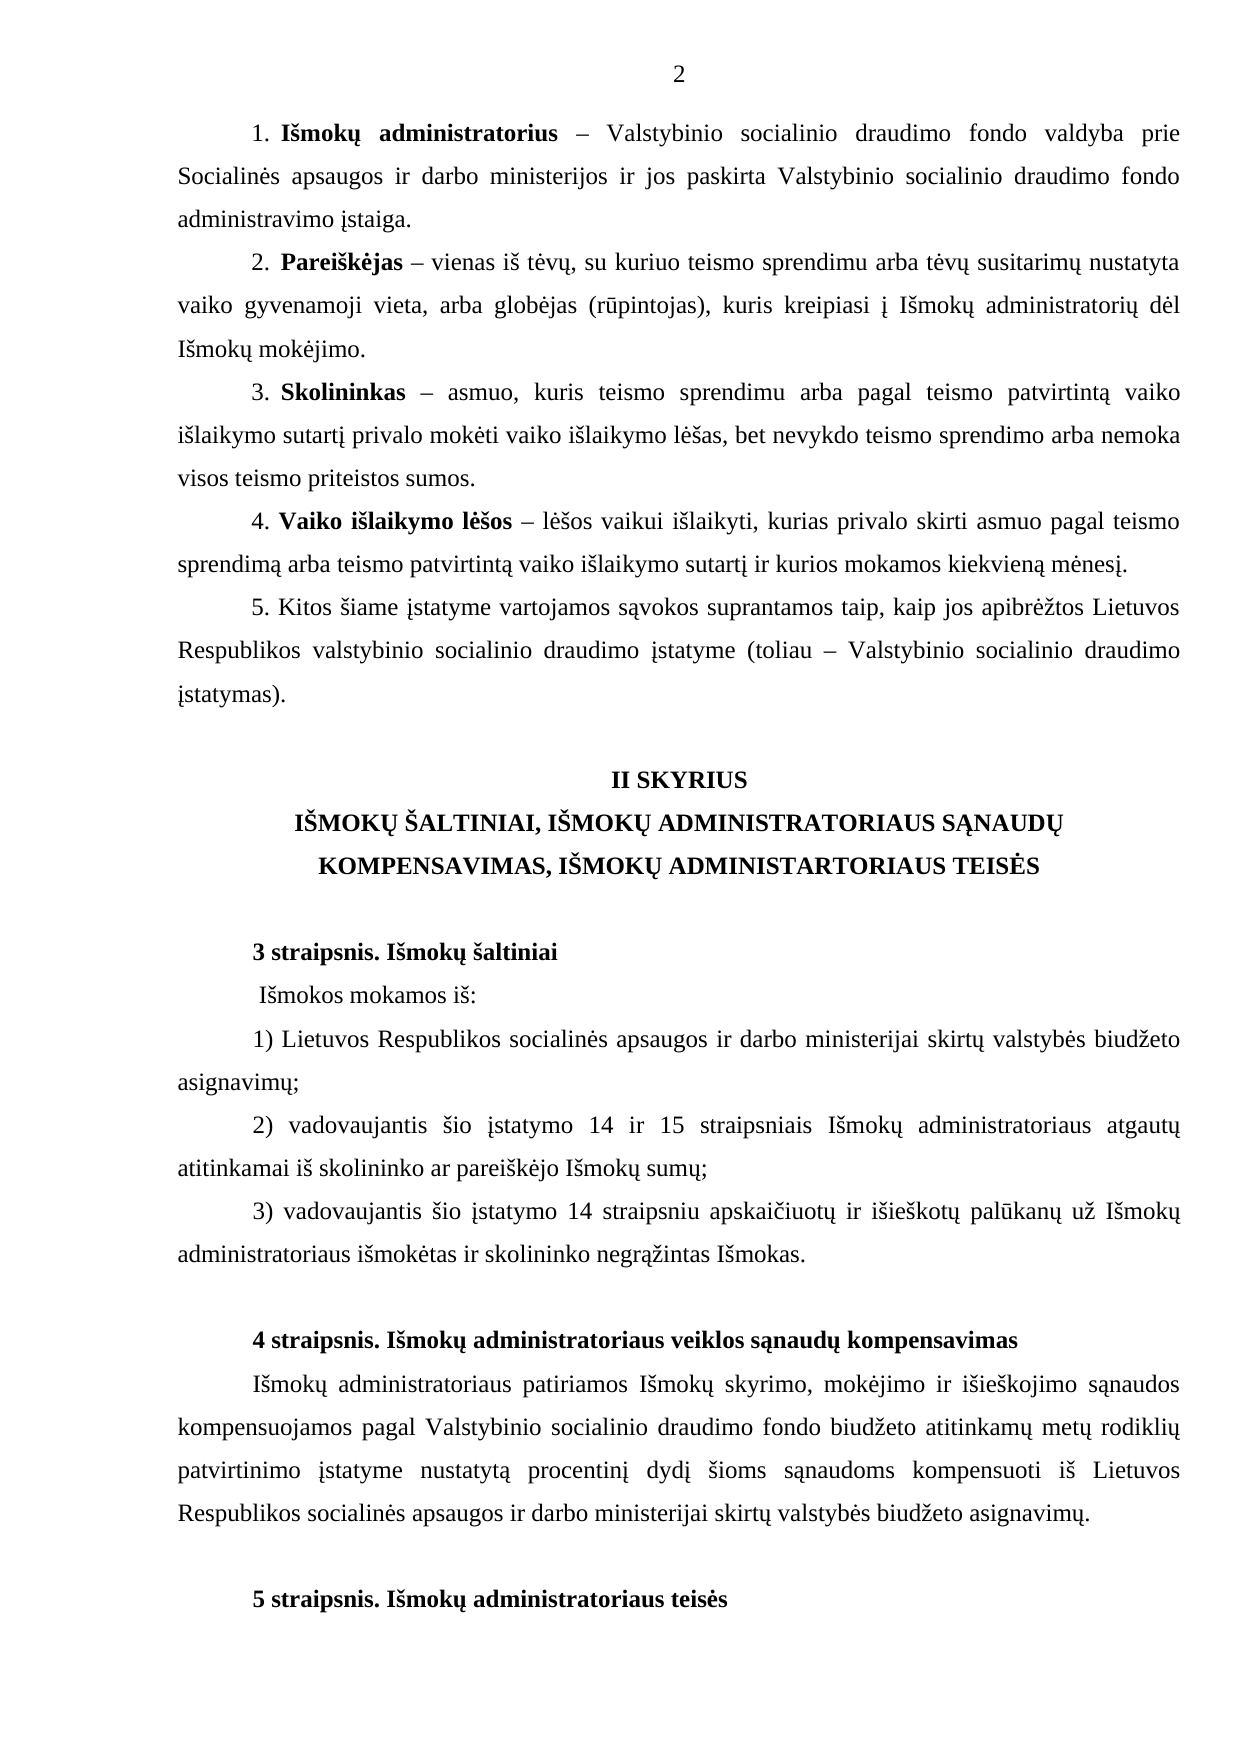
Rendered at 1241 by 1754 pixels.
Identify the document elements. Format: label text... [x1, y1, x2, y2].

text 5. Kitos šiame įstatyme vartojamos sąvokos suprantamos taip, kaip jos apibrėžtos Lietuvos Respublikos valstybinio socialinio draudimo įstatyme (toliau – Valstybinio socialinio draudimo įstatymas). [177, 592, 1181, 707]
text 5 straipsnis. Išmokų administratoriaus teisės [177, 1584, 1181, 1613]
text 3. Skolininkas – asmuo, kuris teismo sprendimu arba pagal teismo patvirtintą vaiko išlaikymo sutartį privalo mokėti vaiko išlaikymo lėšas, bet nevykdo teismo sprendimo arba nemoka visos teismo priteistos sumos. [177, 377, 1181, 492]
text 3) vadovaujantis šio įstatymo 14 straipsniu apskaičiuotų ir išieškotų palūkanų už Išmokų administratoriaus išmokėtas ir skolininko negrąžintas Išmokas. [177, 1196, 1181, 1268]
text 1) Lietuvos Respublikos socialinės apsaugos ir darbo ministerijai skirtų valstybės biudžeto asignavimų; [177, 1024, 1181, 1096]
text 4. Vaiko išlaikymo lėšos – lėšos vaikui išlaikyti, kurias privalo skirti asmuo pagal teismo sprendimą arba teismo patvirtintą vaiko išlaikymo sutartį ir kurios mokamos kiekvieną mėnesį. [177, 506, 1181, 578]
text 2) vadovaujantis šio įstatymo 14 ir 15 straipsniais Išmokų administratoriaus atgautų atitinkamai iš skolininko ar pareiškėjo Išmokų sumų; [177, 1110, 1181, 1182]
text Išmokos mokamos iš: [177, 981, 1181, 1009]
text 1. Išmokų administratorius – Valstybinio socialinio draudimo fondo valdyba prie Socialinės apsaugos ir darbo ministerijos ir jos paskirta Valstybinio socialinio draudimo fondo administravimo įstaiga. [177, 118, 1181, 233]
text Išmokų administratoriaus patiriamos Išmokų skyrimo, mokėjimo ir išieškojimo sąnaudos kompensuojamos pagal Valstybinio socialinio draudimo fondo biudžeto atitinkamų metų rodiklių patvirtinimo įstatyme nustatytą procentinį dydį šioms sąnaudoms kompensuoti iš Lietuvos Respublikos socialinės apsaugos ir darbo ministerijai skirtų valstybės biudžeto asignavimų. [177, 1369, 1181, 1527]
text II SKYRIUS [177, 765, 1181, 794]
text 3 straipsnis. Išmokų šaltiniai [177, 937, 1181, 966]
text 4 straipsnis. Išmokų administratoriaus veiklos sąnaudų kompensavimas [177, 1326, 1181, 1354]
text IŠMOKŲ ŠALTINIAI, IŠMOKŲ ADMINISTRATORIAUS SĄNAUDŲ KOMPENSAVIMAS, IŠMOKŲ ADMINISTARTORIAUS TEISĖS [177, 808, 1181, 880]
text 2. Pareiškėjas – vienas iš tėvų, su kuriuo teismo sprendimu arba tėvų susitarimų nustatyta vaiko gyvenamoji vieta, arba globėjas (rūpintojas), kuris kreipiasi į Išmokų administratorių dėl Išmokų mokėjimo. [177, 247, 1181, 362]
